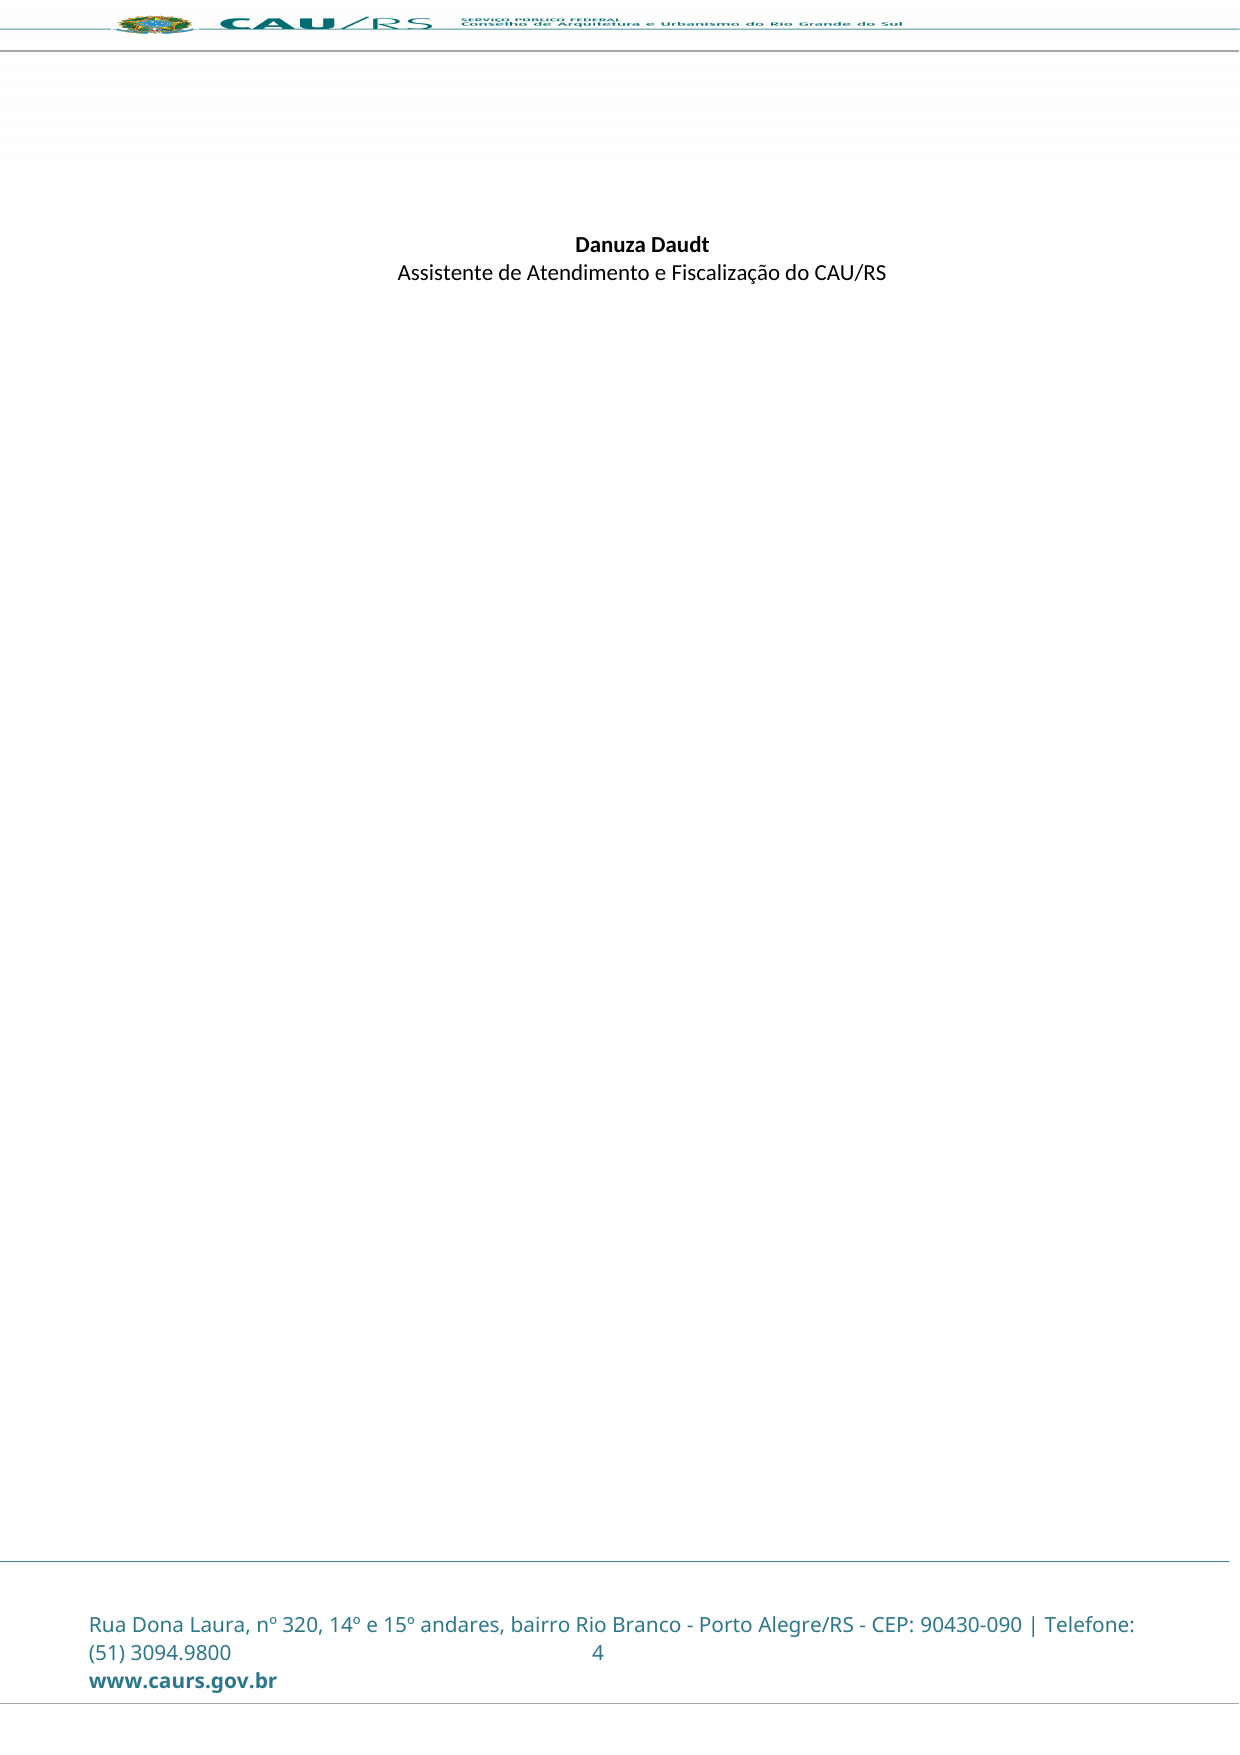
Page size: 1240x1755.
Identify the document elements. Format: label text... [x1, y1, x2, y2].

text Assistente de Atendimento e Fiscalização do CAU/RS [148, 258, 1137, 286]
text Danuza Daudt [148, 230, 1137, 258]
